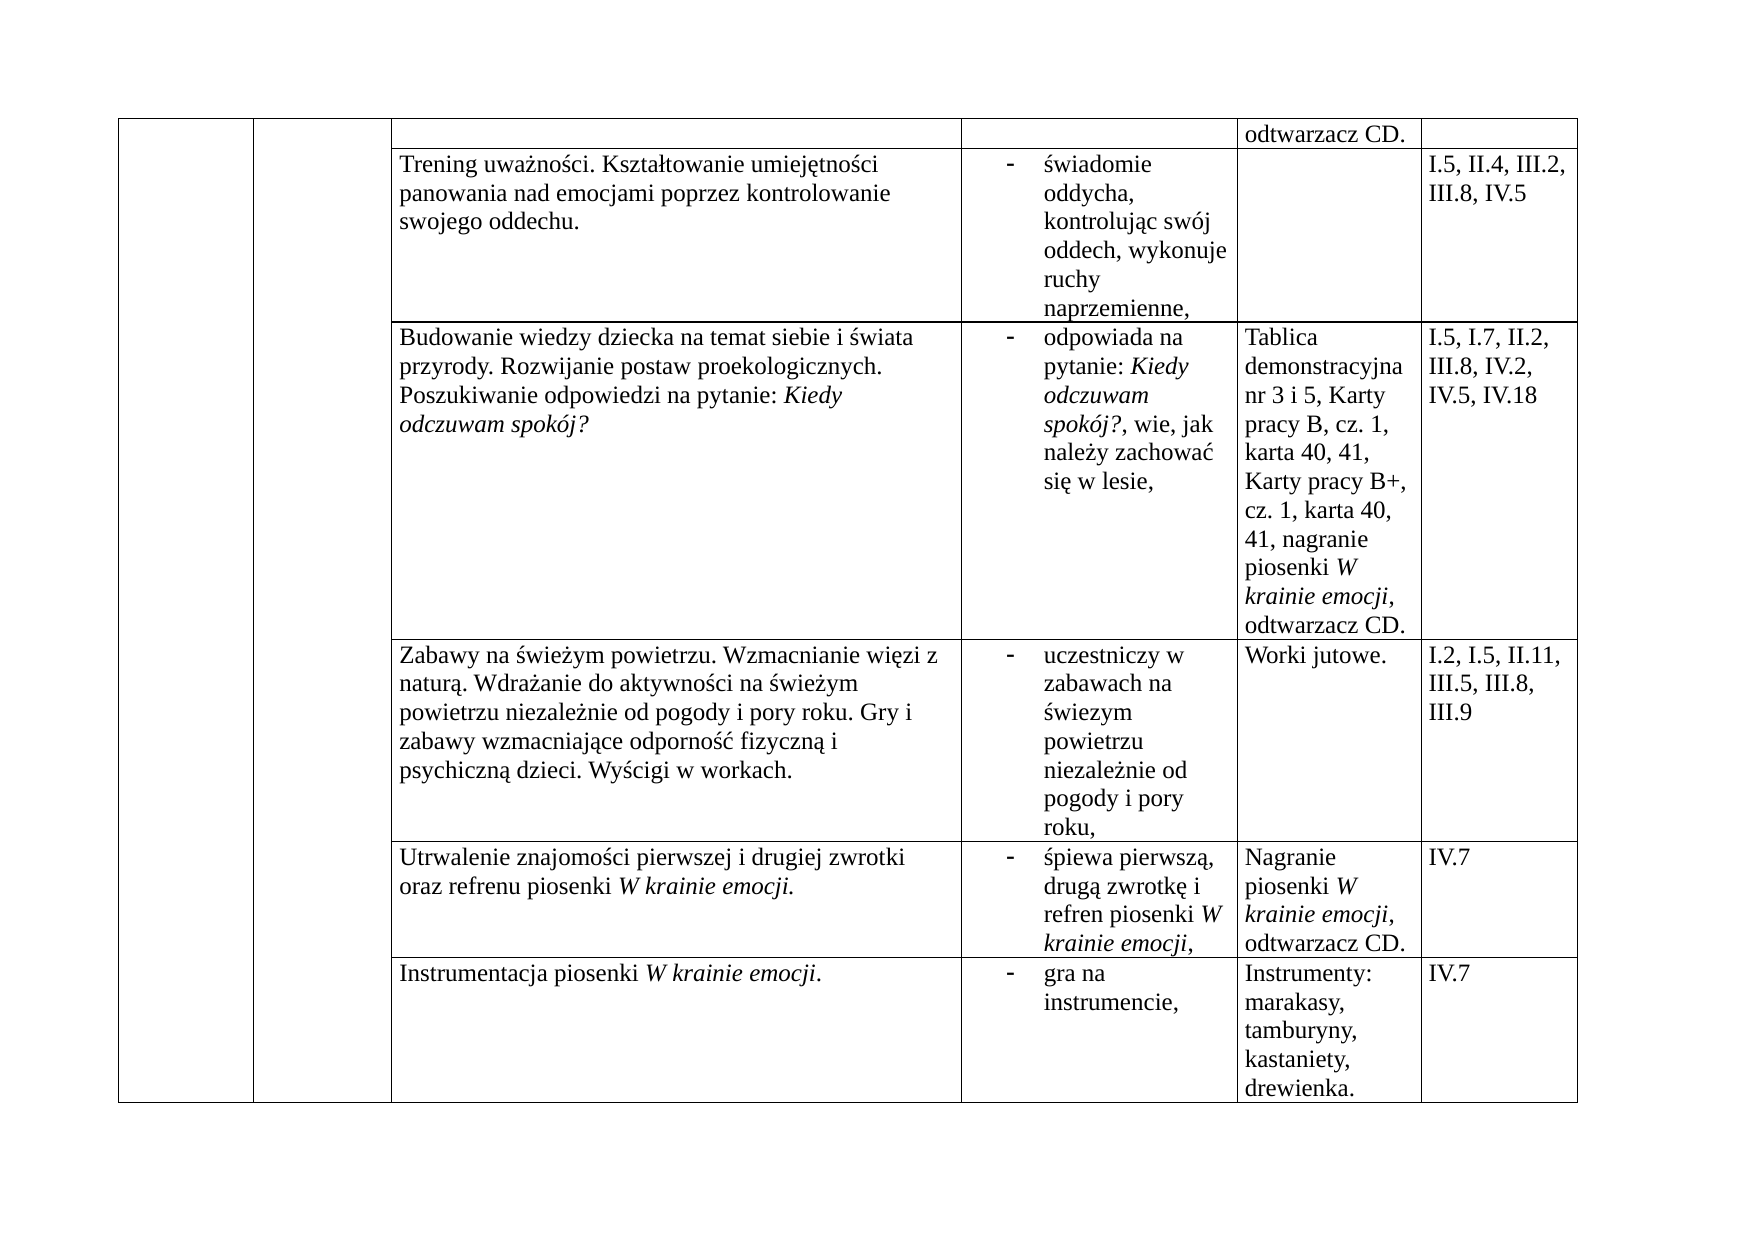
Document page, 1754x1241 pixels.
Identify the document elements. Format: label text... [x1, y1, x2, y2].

table_cell Instrumentacja piosenki W krainie emocji. [392, 958, 961, 1102]
table_cell gra na instrumencie, [962, 958, 1237, 1102]
table_cell I.5, II.4, III.2, III.8, IV.5 [1422, 149, 1577, 321]
table_cell IV.7 [1422, 842, 1577, 957]
table_cell Worki jutowe. [1238, 640, 1421, 841]
table_cell [1422, 119, 1577, 148]
table_cell śpiewa pierwszą, drugą zwrotkę i refren piosenki W krainie emocji, [962, 842, 1237, 957]
table_cell [1238, 149, 1421, 321]
table_cell I.5, I.7, II.2, III.8, IV.2, IV.5, IV.18 [1422, 323, 1577, 639]
table_cell Budowanie wiedzy dziecka na temat siebie i świata przyrody. Rozwijanie postaw proekologicznych. Poszukiwanie odpowiedzi na pytanie: Kiedy odczuwam spokój? [392, 323, 961, 639]
table_cell Tablica demonstracyjna nr 3 i 5, Karty pracy B, cz. 1, karta 40, 41, Karty pracy B+, cz. 1, karta 40, 41, nagranie piosenki W krainie emocji, odtwarzacz CD. [1238, 323, 1421, 639]
table_cell I.2, I.5, II.11, III.5, III.8, III.9 [1422, 640, 1577, 841]
table_cell uczestniczy w zabawach na świezym powietrzu niezależnie od pogody i pory roku, [962, 640, 1237, 841]
table_cell Nagranie piosenki W krainie emocji, odtwarzacz CD. [1238, 842, 1421, 957]
table_cell Utrwalenie znajomości pierwszej i drugiej zwrotki oraz refrenu piosenki W krainie emocji. [392, 842, 961, 957]
table_cell IV.7 [1422, 958, 1577, 1102]
table_cell [392, 119, 961, 148]
table_cell [962, 119, 1237, 148]
table_cell świadomie oddycha, kontrolując swój oddech, wykonuje ruchy naprzemienne, [962, 149, 1237, 321]
table_cell Instrumenty: marakasy, tamburyny, kastaniety, drewienka. [1238, 958, 1421, 1102]
table_cell Zabawy na świeżym powietrzu. Wzmacnianie więzi z naturą. Wdrażanie do aktywności na świeżym powietrzu niezależnie od pogody i pory roku. Gry i zabawy wzmacniające odporność fizyczną i psychiczną dzieci. Wyścigi w workach. [392, 640, 961, 841]
table_cell odtwarzacz CD. [1238, 119, 1421, 148]
table_cell Trening uważności. Kształtowanie umiejętności panowania nad emocjami poprzez kontrolowanie swojego oddechu. [392, 149, 961, 321]
table_cell odpowiada na pytanie: Kiedy odczuwam spokój?, wie, jak należy zachować się w lesie, [962, 323, 1237, 639]
